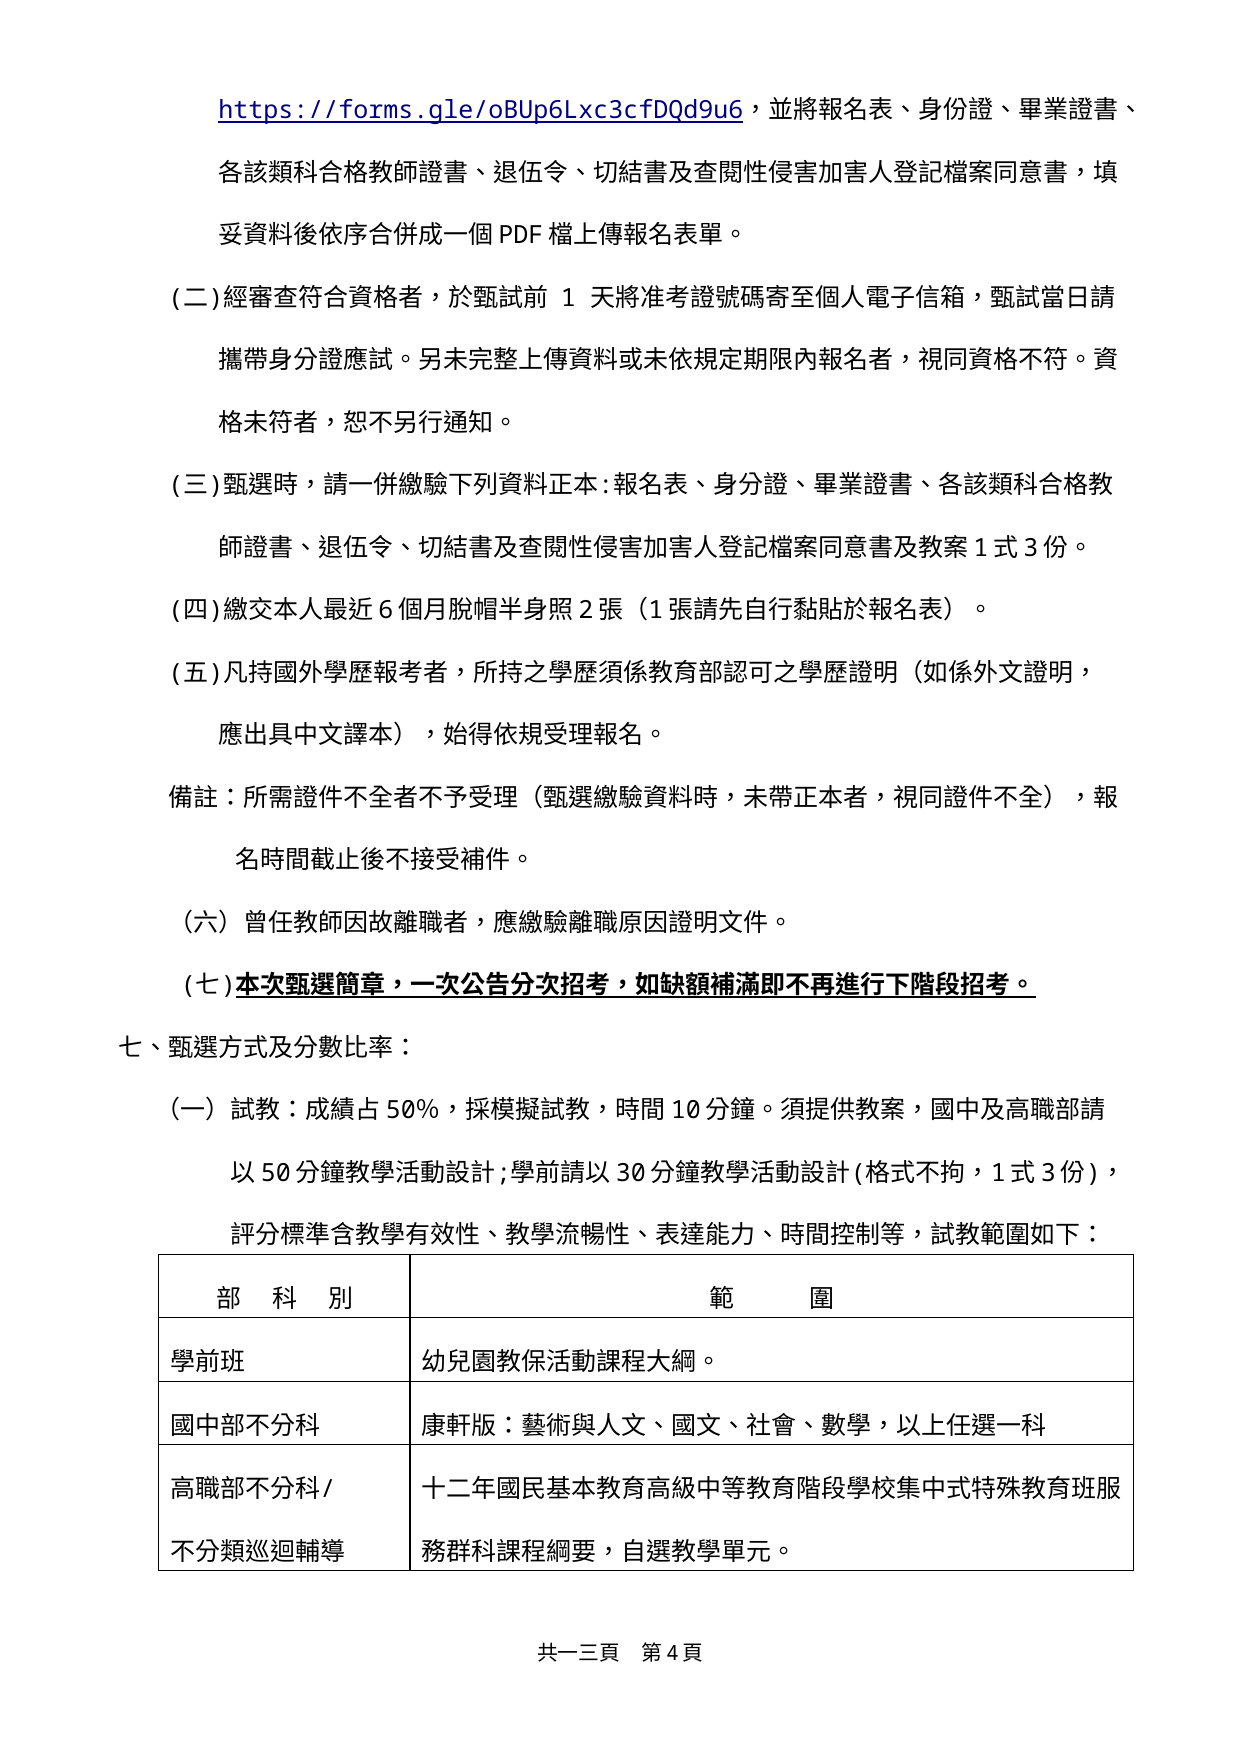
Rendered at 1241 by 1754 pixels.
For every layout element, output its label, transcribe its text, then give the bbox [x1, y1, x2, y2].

table_header 範圍 [411, 1255, 1133, 1317]
text (二)經審查符合資格者，於甄試前 1 天將准考證號碼寄至個人電子信箱，甄試當日請攜帶身分證應試。另未完整上傳資料或未依規定期限內報名者，視同資格不符。資格未符者，恕不另行通知。 [168, 254, 1122, 441]
text 七、甄選方式及分數比率： [118, 1004, 1122, 1066]
text (三)甄選時，請一併繳驗下列資料正本:報名表、身分證、畢業證書、各該類科合格教師證書、退伍令、切結書及查閱性侵害加害人登記檔案同意書及教案1式3份。 [168, 441, 1122, 566]
text (五)凡持國外學歷報考者，所持之學歷須係教育部認可之學歷證明（如係外文證明，應出具中文譯本），始得依規受理報名。 [168, 629, 1122, 754]
table_header 部科別 [159, 1255, 409, 1317]
text (四)繳交本人最近6個月脫帽半身照2張（1張請先自行黏貼於報名表）。 [168, 566, 1122, 629]
table_cell 高職部不分科/ 不分類巡迴輔導 [159, 1445, 409, 1570]
table_cell 康軒版：藝術與人文、國文、社會、數學，以上任選一科 [411, 1382, 1133, 1444]
text (一)請於報名期限內以「Google表單」線上報名，報名網址: https://forms.gle/oBUp6Lxc3cfDQd9u6，並將報名表、身份證、畢業證書、各該類科合格教師證書、退伍令、切結書及查閱性侵害加害人登記檔案同意書，填妥資料後依序合併成一個PDF檔上傳報名表單。 [168, 66, 1122, 254]
text 備註：所需證件不全者不予受理（甄選繳驗資料時，未帶正本者，視同證件不全），報名時間截止後不接受補件。 [168, 754, 1122, 879]
table_cell 十二年國民基本教育高級中等教育階段學校集中式特殊教育班服務群科課程綱要，自選教學單元。 [411, 1445, 1133, 1570]
text (七)本次甄選簡章，一次公告分次招考，如缺額補滿即不再進行下階段招考。 [168, 941, 1122, 1004]
table_cell 幼兒園教保活動課程大綱。 [411, 1318, 1133, 1381]
table_cell 學前班 [159, 1318, 409, 1381]
text （一）試教：成績占50％，採模擬試教，時間10分鐘。須提供教案，國中及高職部請以50分鐘教學活動設計;學前請以30分鐘教學活動設計(格式不拘，1式3份)，評分標準含教學有效性、教學流暢性、表達能力、時間控制等，試教範圍如下： [156, 1066, 1122, 1254]
text （六）曾任教師因故離職者，應繳驗離職原因證明文件。 [168, 879, 1122, 941]
table_cell 國中部不分科 [159, 1382, 409, 1444]
